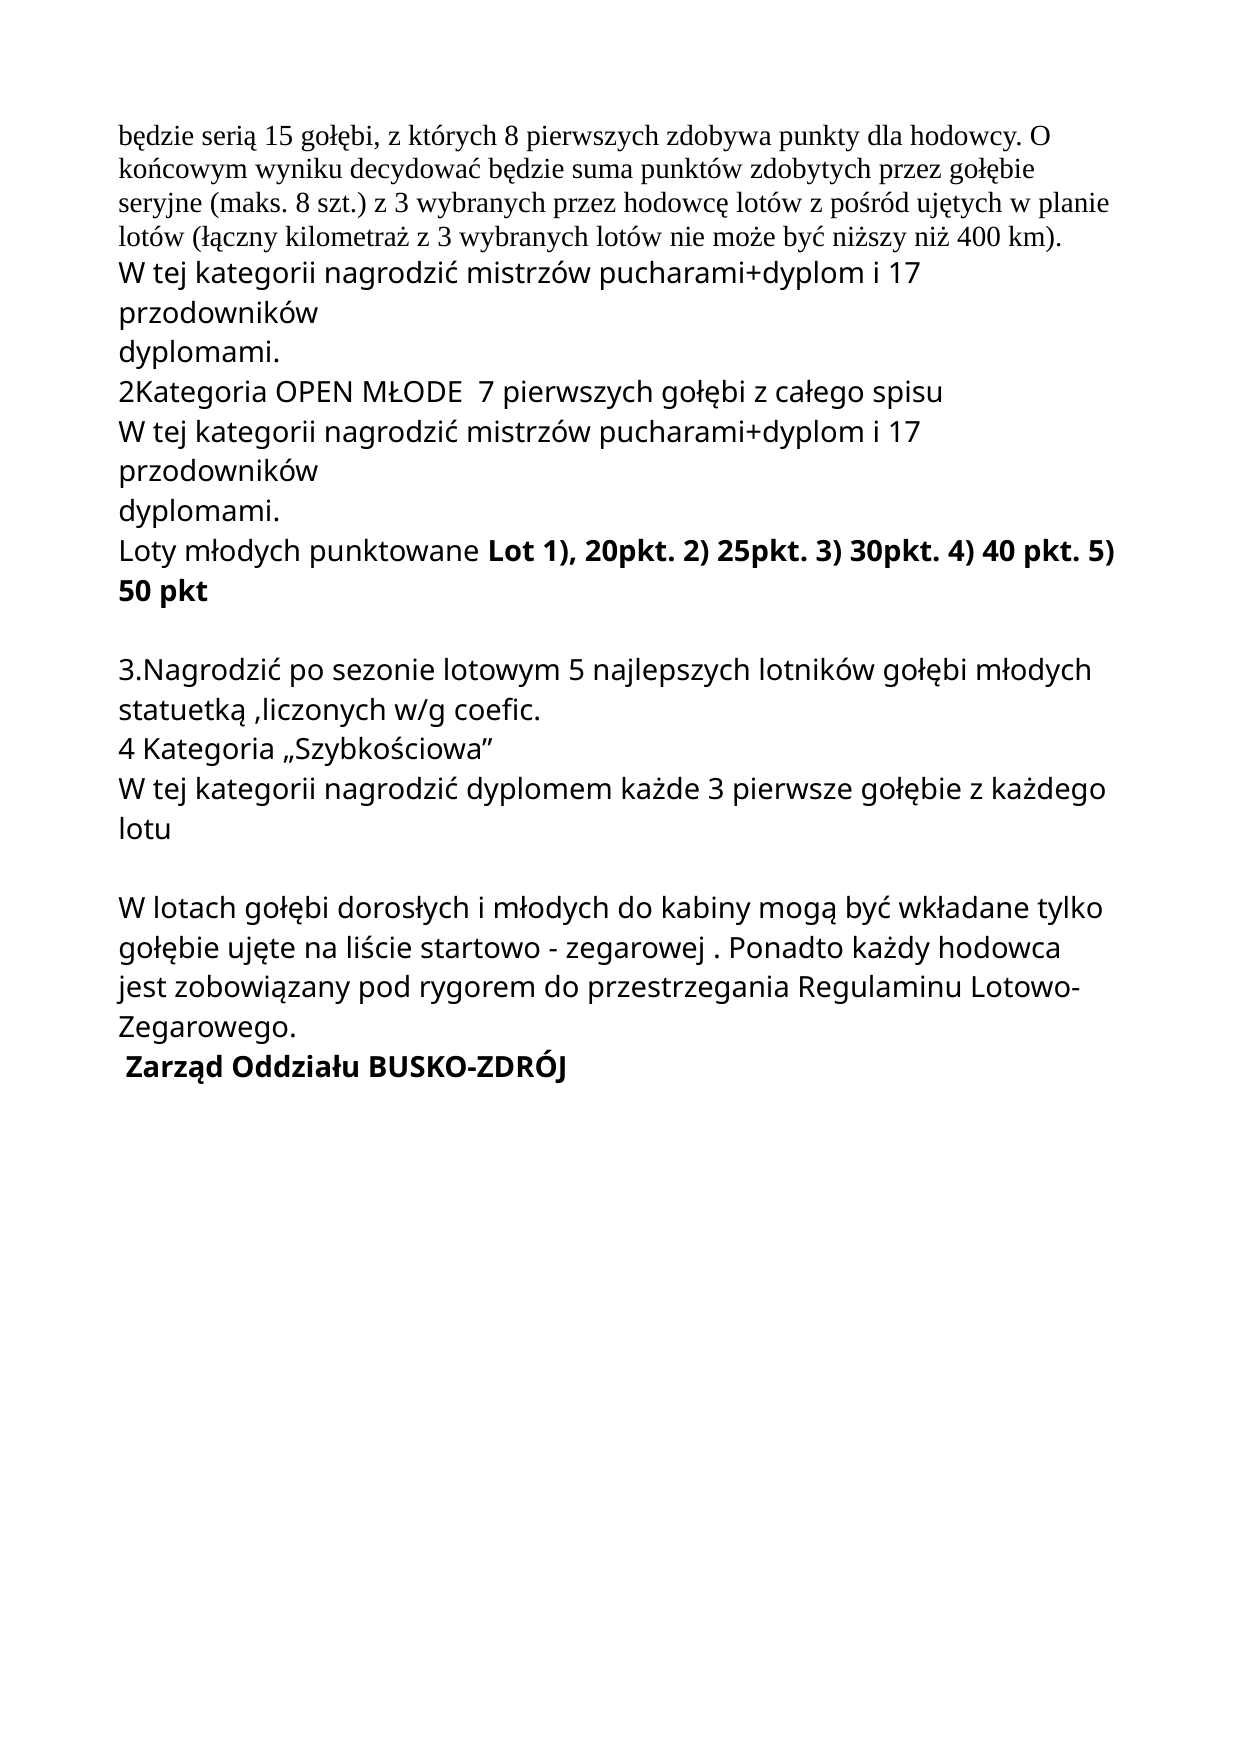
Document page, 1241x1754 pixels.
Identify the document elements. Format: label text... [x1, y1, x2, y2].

text 3.Nagrodzić po sezonie lotowym 5 najlepszych lotników gołębi młodych [118, 649, 1122, 689]
text W tej kategorii nagrodzić mistrzów pucharami+dyplom i 17 przodowników [118, 252, 1122, 332]
text gołębie ujęte na liście startowo - zegarowej . Ponadto każdy hodowca [118, 927, 1122, 967]
text 4 Kategoria „Szybkościowa” [118, 728, 1122, 768]
text W tej kategorii nagrodzić dyplomem każde 3 pierwsze gołębie z każdego lotu [118, 768, 1122, 848]
text Zarząd Oddziału BUSKO-ZDRÓJ [118, 1046, 1122, 1086]
text statuetką ,liczonych w/g coefic. [118, 689, 1122, 728]
text będzie serią 15 gołębi, z których 8 pierwszych zdobywa punkty dla hodowcy. O końcowym wyniku decydować będzie suma punktów zdobytych przez gołębie seryjne (maks. 8 szt.) z 3 wybranych przez hodowcę lotów z pośród ujętych w planie lotów (łączny kilometraż z 3 wybranych lotów nie może być niższy niż 400 km). [118, 118, 1122, 252]
text W tej kategorii nagrodzić mistrzów pucharami+dyplom i 17 przodowników [118, 411, 1122, 490]
text dyplomami. [118, 490, 1122, 530]
text Loty młodych punktowane Lot 1), 20pkt. 2) 25pkt. 3) 30pkt. 4) 40 pkt. 5) 50 pkt [118, 530, 1122, 609]
text jest zobowiązany pod rygorem do przestrzegania Regulaminu Lotowo-Zegarowego. [118, 967, 1122, 1046]
text W lotach gołębi dorosłych i młodych do kabiny mogą być wkładane tylko [118, 887, 1122, 927]
text dyplomami. [118, 332, 1122, 371]
text 2Kategoria OPEN MŁODE 7 pierwszych gołębi z całego spisu [118, 371, 1122, 411]
